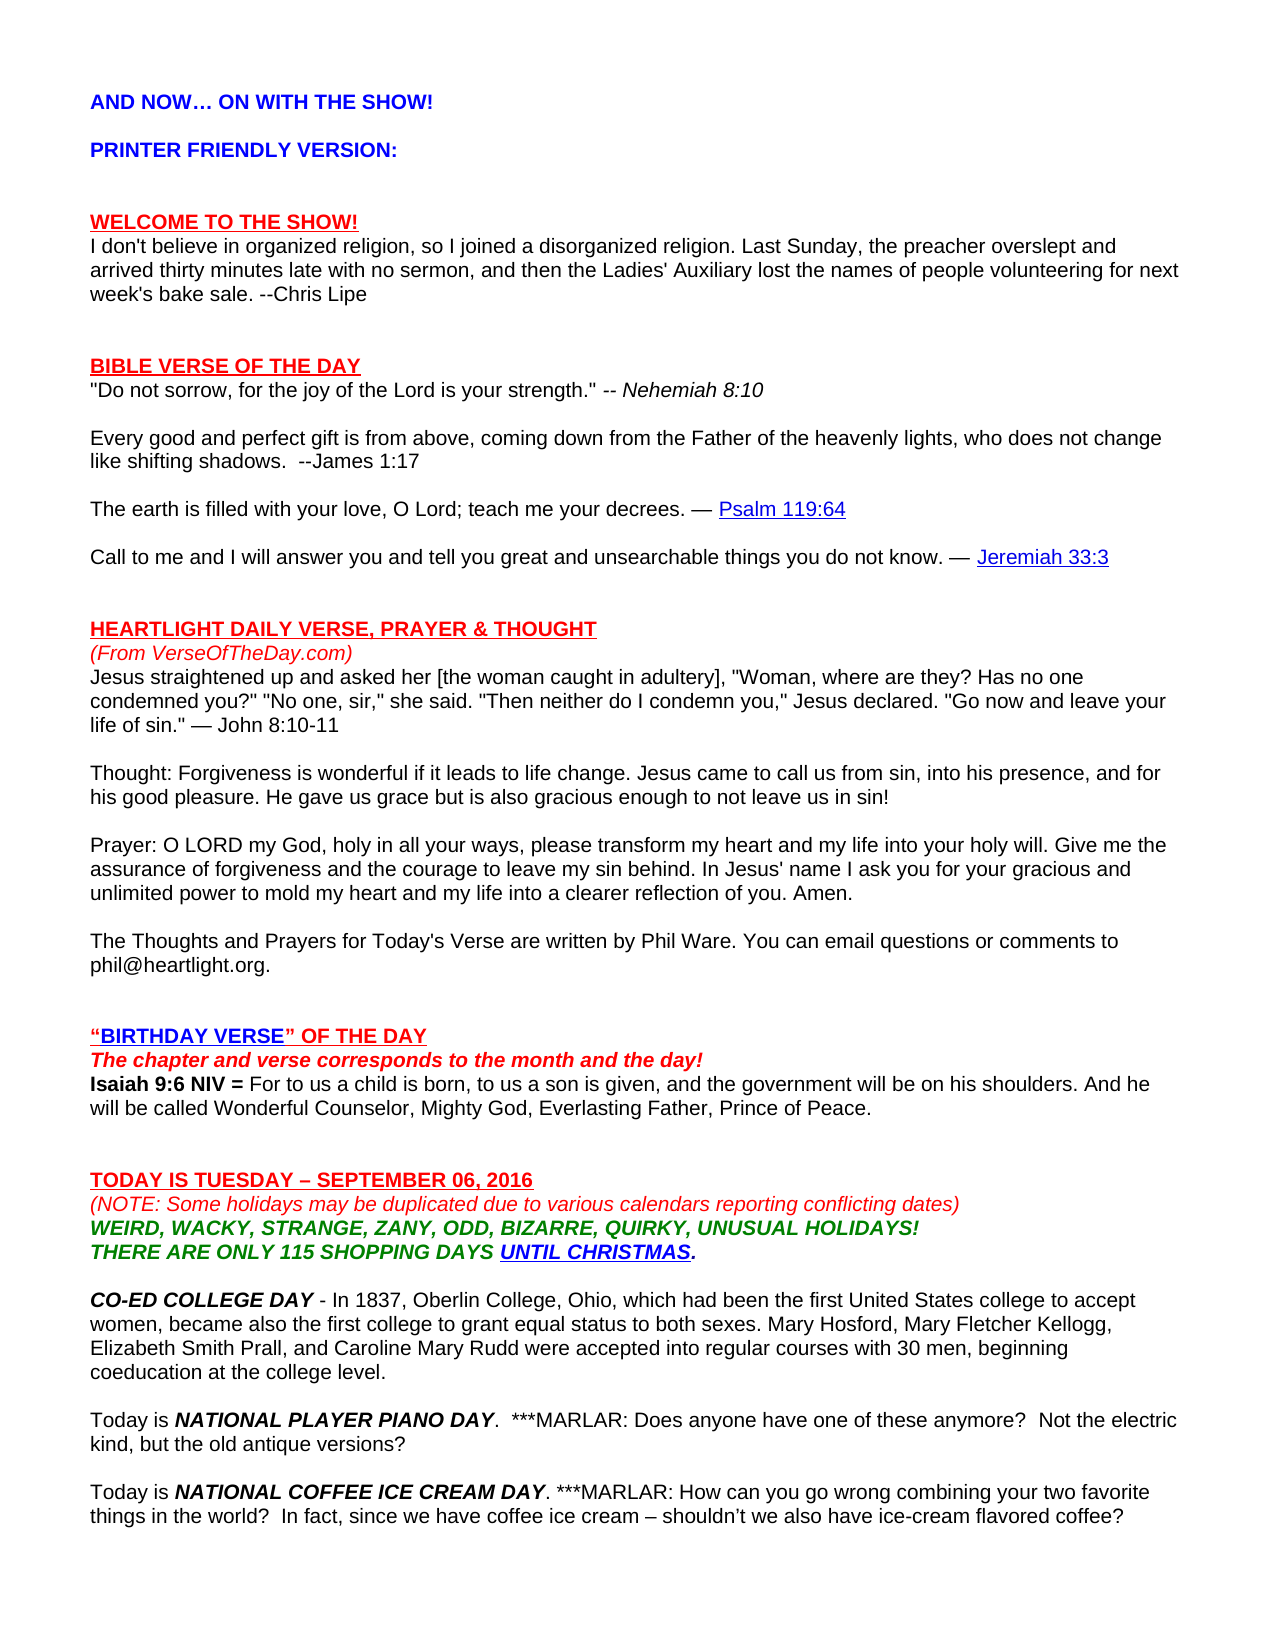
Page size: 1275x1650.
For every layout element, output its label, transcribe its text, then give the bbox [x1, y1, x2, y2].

text Today is NATIONAL PLAYER PIANO DAY. ***MARLAR: Does anyone have one of these anymore? Not the electric kind, but the old antique versions? [90, 1408, 1185, 1456]
text Jesus straightened up and asked her [the woman caught in adultery], "Woman, where are they? Has no one condemned you?" "No one, sir," she said. "Then neither do I condemn you," Jesus declared. "Go now and leave your life of sin." — John 8:10-11 [90, 665, 1185, 737]
text The Thoughts and Prayers for Today's Verse are written by Phil Ware. You can email questions or comments to phil@heartlight.org. [90, 928, 1185, 976]
text AND NOW… ON WITH THE SHOW! [90, 90, 1185, 114]
text Call to me and I will answer you and tell you great and unsearchable things you do not know. — Jeremiah 33:3 [90, 545, 1185, 569]
text HEARTLIGHT DAILY VERSE, PRAYER & THOUGHT [90, 617, 1185, 641]
text The chapter and verse corresponds to the month and the day! [90, 1048, 1185, 1072]
text Isaiah 9:6 NIV = For to us a child is born, to us a son is given, and the government will be on his shoulders. And he will be called Wonderful Counselor, Mighty God, Everlasting Father, Prince of Peace. [90, 1072, 1185, 1120]
text I don't believe in organized religion, so I joined a disorganized religion. Last Sunday, the preacher overslept and arrived thirty minutes late with no sermon, and then the Ladies' Auxiliary lost the names of people volunteering for next week's bake sale. --Chris Lipe [90, 234, 1185, 306]
text The earth is filled with your love, O Lord; teach me your decrees. — Psalm 119:64 [90, 497, 1185, 521]
text WELCOME TO THE SHOW! [90, 210, 1185, 234]
text "Do not sorrow, for the joy of the Lord is your strength." -- Nehemiah 8:10 [90, 377, 1185, 401]
text Thought: Forgiveness is wonderful if it leads to life change. Jesus came to call us from sin, into his presence, and for his good pleasure. He gave us grace but is also gracious enough to not leave us in sin! [90, 761, 1185, 809]
text (NOTE: Some holidays may be duplicated due to various calendars reporting conflicting dates) WEIRD, WACKY, STRANGE, ZANY, ODD, BIZARRE, QUIRKY, UNUSUAL HOLIDAYS! THERE ARE ONLY 115 SHOPPING DAYS UNTIL CHRISTMAS. [90, 1192, 1185, 1264]
text Prayer: O LORD my God, holy in all your ways, please transform my heart and my life into your holy will. Give me the assurance of forgiveness and the courage to leave my sin behind. In Jesus' name I ask you for your gracious and unlimited power to mold my heart and my life into a clearer reflection of you. Amen. [90, 833, 1185, 904]
text PRINTER FRIENDLY VERSION: [90, 138, 1185, 162]
list CO-ED COLLEGE DAY - In 1837, Oberlin College, Ohio, which had been the first United States college to accept women, became also the first college to grant equal status to both sexes. Mary Hosford, Mary Fletcher Kellogg, Elizabeth Smith Prall, and Caroline Mary Rudd were accepted into regular courses with 30 men, beginning coeducation at the college level. [90, 1288, 1185, 1384]
text (From VerseOfTheDay.com) [90, 641, 1185, 665]
text TODAY IS TUESDAY – SEPTEMBER 06, 2016 [90, 1168, 1185, 1192]
text BIBLE VERSE OF THE DAY [90, 353, 1185, 377]
text Today is NATIONAL COFFEE ICE CREAM DAY. ***MARLAR: How can you go wrong combining your two favorite things in the world? In fact, since we have coffee ice cream – shouldn’t we also have ice-cream flavored coffee? [90, 1479, 1185, 1527]
text “BIRTHDAY VERSE” OF THE DAY [90, 1024, 1185, 1048]
text Every good and perfect gift is from above, coming down from the Father of the heavenly lights, who does not change like shifting shadows. --James 1:17 [90, 425, 1185, 473]
